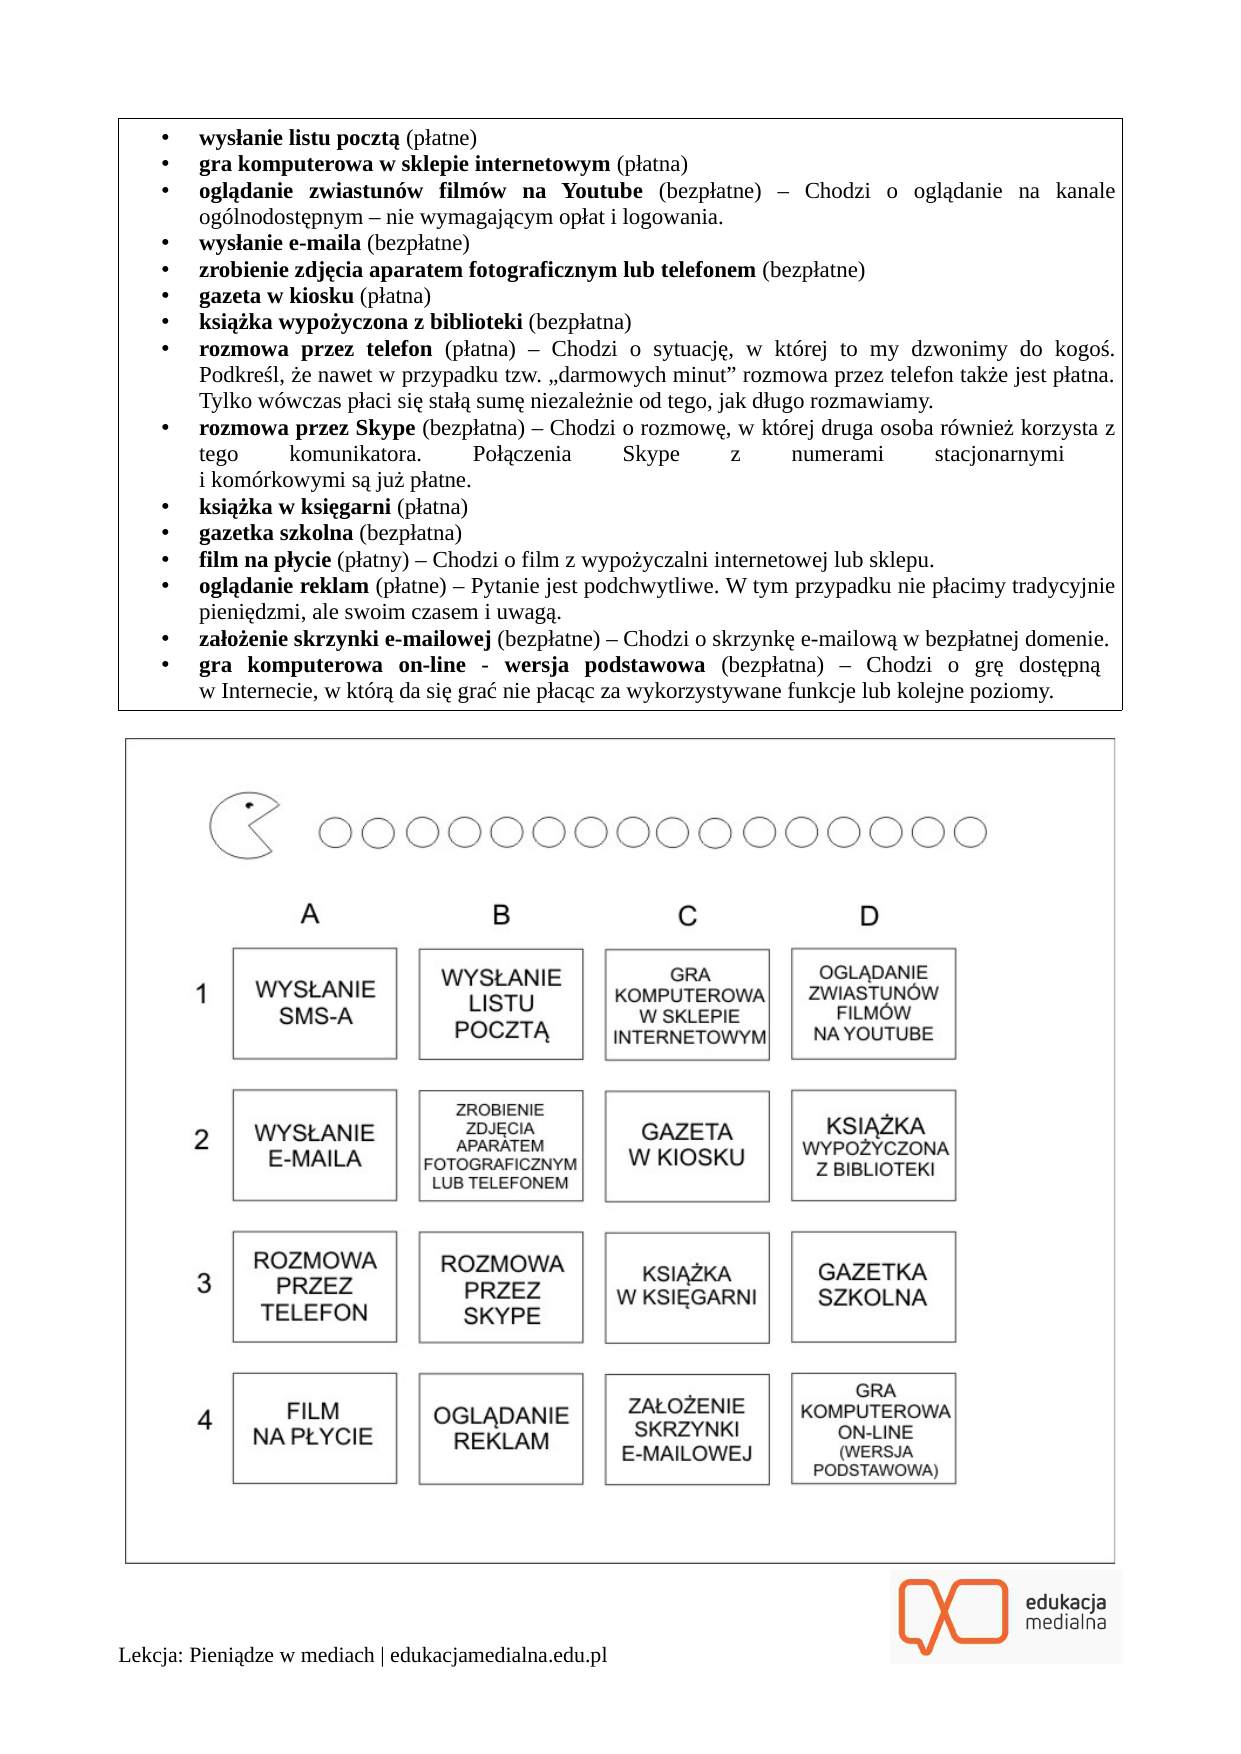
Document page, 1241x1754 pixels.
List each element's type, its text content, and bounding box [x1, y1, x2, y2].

picture [125, 738, 1116, 1564]
table_cell Gra ma za zadanie otworzyć rozmowę o pieniądzach w szeroko rozumianych mediach. W jej trakcie mogą się pojawić wątpliwości, co do prawidłowej odpowiedzi, wynikające z faktu, że w przypadku niemal wszystkich wymienionych w produktów i usług, można wymienić wyjątkowe sytuacje, w których odpowiedź na pytanie przewodnie gry, jest nieoczywista np. w przypadku sms-ów argumentem przeciw temu, że są płatne, może być możliwość darmowego korzystania z bramek sms-owych. Jeśli uczestnicy i uczestniczki zauważą, podobne przypadki, pozwól na rozwinięcie rozmowy i przedstawienie wszystkich zagwozdek i refleksji. Ostatecznie jednak doprecyzuj, na podstawie poniższych komentarzy, jakiej dokładnie usługi lub produktu dotyczy pytanie, by nie było wątpliwości, która odpowiedź jest prawidłowa. Lista pól i komentarze: wysłanie sms-a (płatne) – Chodzi o sms-y wysyłane np., żeby zagłosować na swojego ulubieńca z programu telewizyjnego lub przesłać swoje imię w celu zgłoszenia udziału w konkursie. Zwróć uwagę uczestników i uczestniczek na fakt, że są one przeważnie dużo droższe niż zwykłe sms-y; a, gdy prześlemy jednego będziemy wielokrotnie zachęcani do wysyłania kolejnych. Są to mechanizmy, na które bardzo trzeba uważać. wysłanie listu pocztą (płatne) gra komputerowa w sklepie internetowym (płatna) oglądanie zwiastunów filmów na Youtube (bezpłatne) – Chodzi o oglądanie na kanale ogólnodostępnym – nie wymagającym opłat i logowania. wysłanie e-maila (bezpłatne) zrobienie zdjęcia aparatem fotograficznym lub telefonem (bezpłatne) gazeta w kiosku (płatna) książka wypożyczona z biblioteki (bezpłatna) rozmowa przez telefon (płatna) – Chodzi o sytuację, w której to my dzwonimy do kogoś. Podkreśl, że nawet w przypadku tzw. „darmowych minut” rozmowa przez telefon także jest płatna. Tylko wówczas płaci się stałą sumę niezależnie od tego, jak długo rozmawiamy. rozmowa przez Skype (bezpłatna) – Chodzi o rozmowę, w której druga osoba również korzysta z tego komunikatora. Połączenia Skype z numerami stacjonarnymi i komórkowymi są już płatne. książka w księgarni (płatna) gazetka szkolna (bezpłatna) film na płycie (płatny) – Chodzi o film z wypożyczalni internetowej lub sklepu. oglądanie reklam (płatne) – Pytanie jest podchwytliwe. W tym przypadku nie płacimy tradycyjnie pieniędzmi, ale swoim czasem i uwagą. założenie skrzynki e-mailowej (bezpłatne) – Chodzi o skrzynkę e-mailową w bezpłatnej domenie. gra komputerowa on-line - wersja podstawowa (bezpłatna) – Chodzi o grę dostępną w Internecie, w którą da się grać nie płacąc za wykorzystywane funkcje lub kolejne poziomy. [119, 119, 1122, 709]
picture [890, 1570, 1123, 1664]
